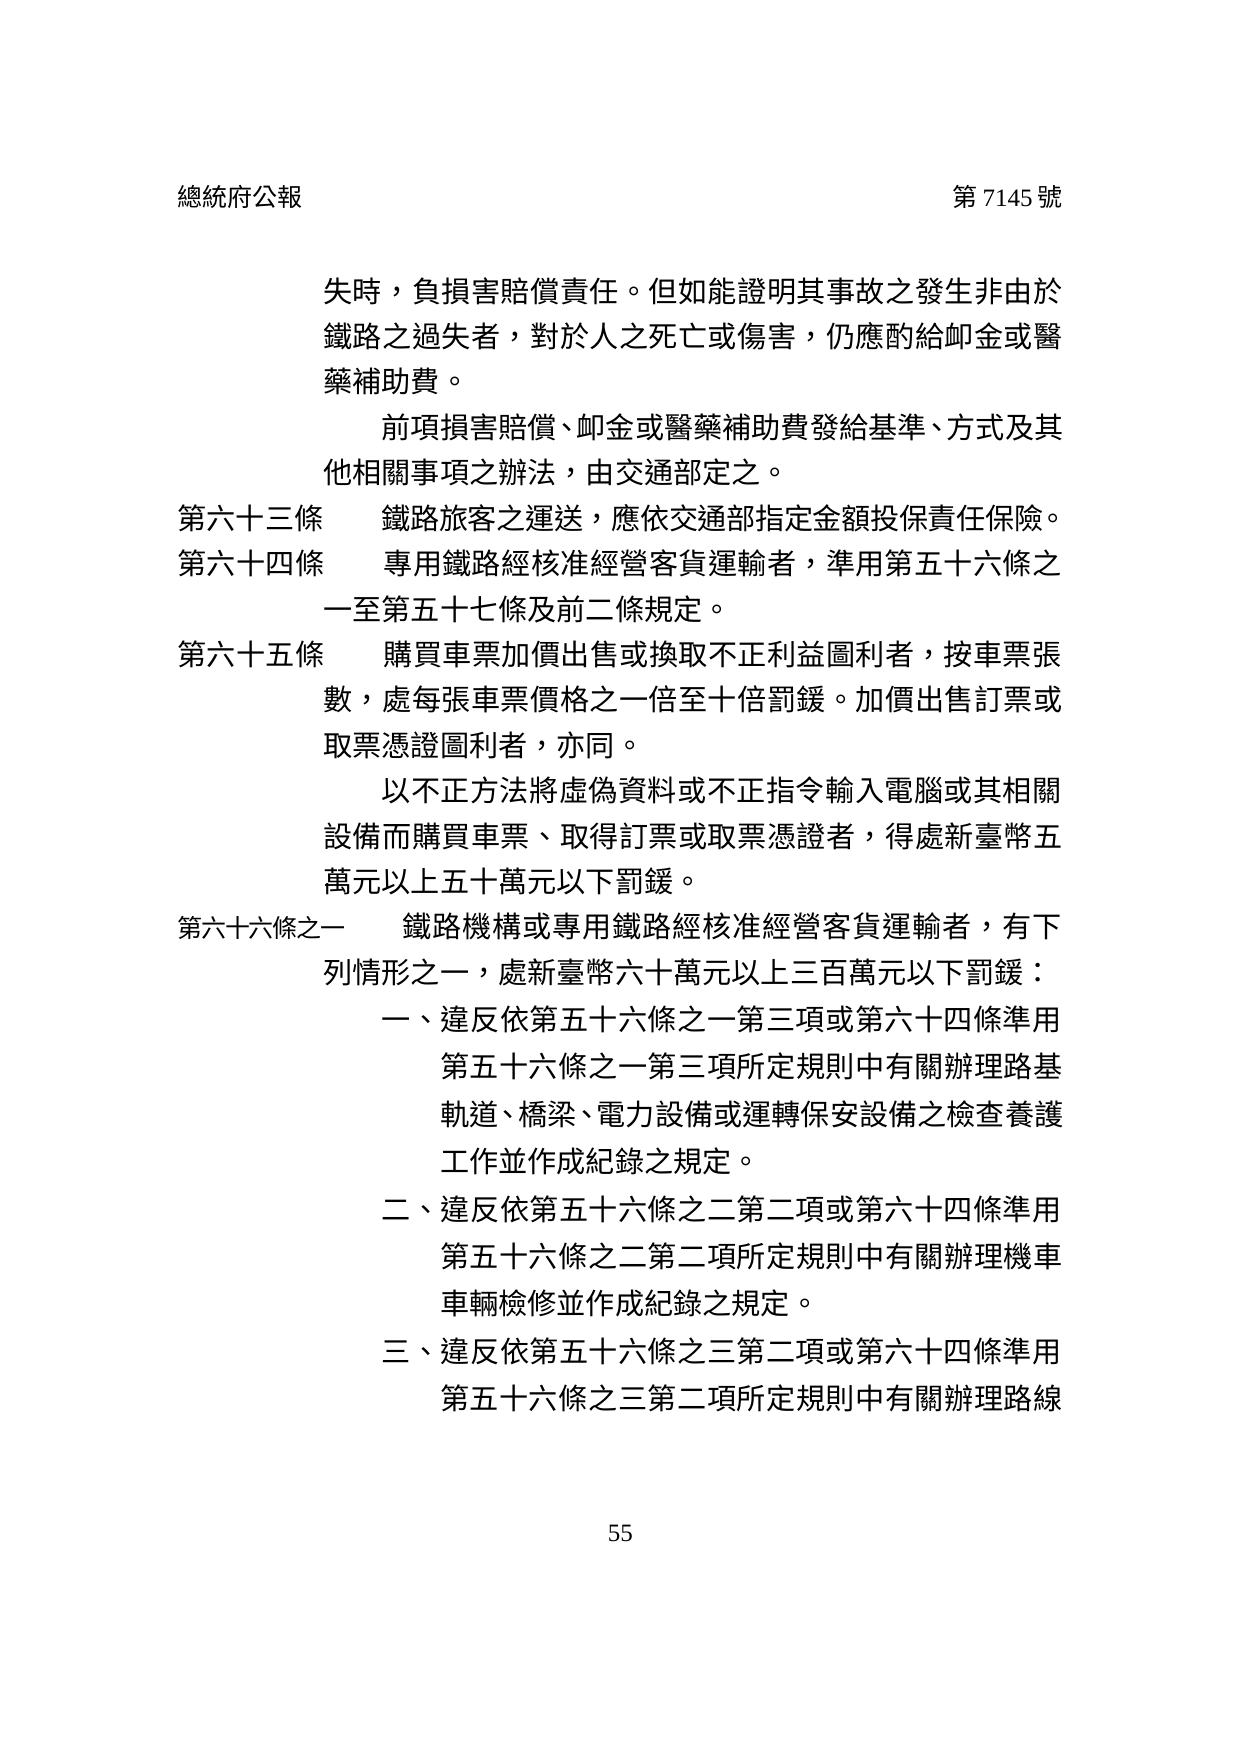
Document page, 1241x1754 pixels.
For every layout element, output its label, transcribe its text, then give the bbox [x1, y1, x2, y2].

text 一、違反依第五十六條之一第三項或第六十四條準用第五十六條之一第三項所定規則中有關辦理路基、軌道、橋梁、電力設備或運轉保安設備之檢查養護工作並作成紀錄之規定。 [381, 992, 1063, 1182]
text 以不正方法將虛偽資料或不正指令輸入電腦或其相關設備而購買車票、取得訂票或取票憑證者，得處新臺幣五萬元以上五十萬元以下罰鍰。 [323, 765, 1063, 902]
text 第六十五條 購買車票加價出售或換取不正利益圖利者，按車票張數，處每張車票價格之一倍至十倍罰鍰。加價出售訂票或取票憑證圖利者，亦同。 [177, 629, 1063, 765]
text 三、違反依第五十六條之三第二項或第六十四條準用第五十六條之三第二項所定規則中有關辦理路線、線路、設備之每日巡視、檢查維護、運轉、閉塞及其他行車應遵行事項或應對行車人員執勤前檢測之規定。 [381, 1324, 1063, 1419]
text 前項損害賠償、卹金或醫藥補助費發給基準、方式及其他相關事項之辦法，由交通部定之。 [323, 402, 1063, 493]
text 失時，負損害賠償責任。但如能證明其事故之發生非由於鐵路之過失者，對於人之死亡或傷害，仍應酌給卹金或醫藥補助費。 [177, 266, 1063, 402]
text 第六十四條 專用鐵路經核准經營客貨運輸者，準用第五十六條之一至第五十七條及前二條規定。 [177, 538, 1063, 629]
text 第六十三條 鐵路旅客之運送，應依交通部指定金額投保責任保險。 [177, 493, 1063, 538]
text 第六十六條之一 鐵路機構或專用鐵路經核准經營客貨運輸者，有下列情形之一，處新臺幣六十萬元以上三百萬元以下罰鍰： [177, 902, 1063, 992]
text 二、違反依第五十六條之二第二項或第六十四條準用第五十六條之二第二項所定規則中有關辦理機車車輛檢修並作成紀錄之規定。 [381, 1182, 1063, 1324]
